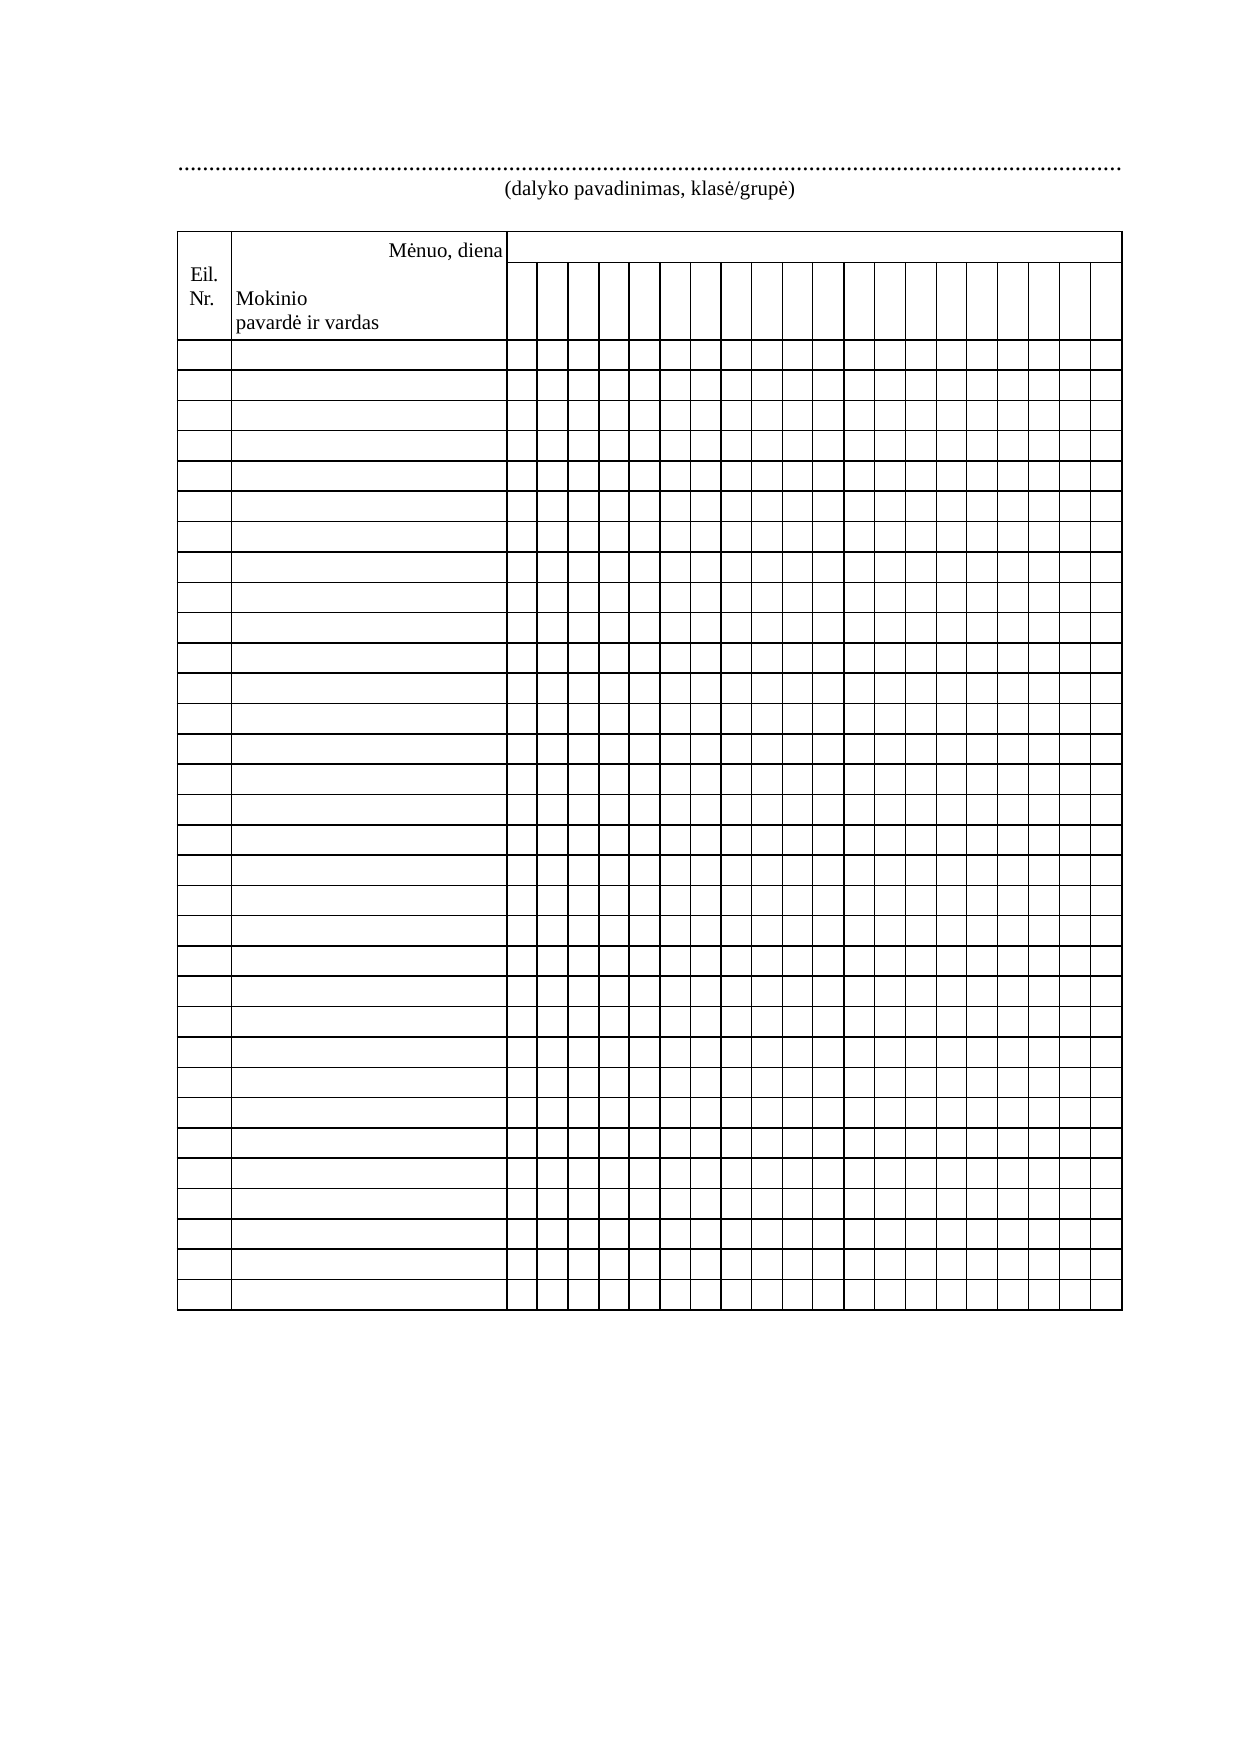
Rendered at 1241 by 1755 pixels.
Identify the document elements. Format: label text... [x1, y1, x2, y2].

table_cell [932, 795, 936, 824]
table_cell [1086, 492, 1090, 521]
table_cell [808, 1129, 812, 1157]
table_cell [906, 462, 910, 490]
table_cell [932, 1098, 936, 1127]
table_cell [686, 1129, 690, 1157]
table_cell [227, 886, 231, 915]
table_cell [1029, 462, 1033, 490]
table_cell [232, 1007, 236, 1036]
table_cell [232, 1220, 236, 1248]
table_cell [1055, 1007, 1059, 1036]
table_cell [686, 947, 690, 975]
table_cell [752, 704, 756, 733]
table_cell [993, 1098, 997, 1127]
table_cell [962, 1068, 966, 1097]
table_cell [778, 886, 782, 915]
table_cell [1024, 856, 1028, 884]
table_cell [906, 826, 910, 854]
table_cell [1086, 341, 1090, 369]
table_cell [691, 1098, 695, 1127]
table_cell [906, 401, 910, 430]
table_cell [937, 1068, 941, 1097]
table_cell [993, 1007, 997, 1036]
table_cell [998, 765, 1002, 793]
table_cell [998, 263, 1028, 339]
table_cell [594, 371, 598, 399]
table_cell [906, 583, 910, 612]
table_cell [813, 1189, 817, 1218]
table_cell [752, 1159, 756, 1188]
table_cell [993, 1189, 997, 1218]
table_cell [752, 1189, 756, 1218]
table_cell [227, 674, 231, 703]
table_cell [998, 341, 1002, 369]
table_cell [227, 1280, 231, 1309]
table_cell [594, 947, 598, 975]
table_cell [783, 1159, 787, 1188]
table_cell [901, 613, 905, 642]
table_cell [962, 431, 966, 460]
table_cell [901, 1280, 905, 1309]
table_cell [932, 371, 936, 399]
table_cell [993, 765, 997, 793]
table_cell [783, 341, 787, 369]
table_cell [1086, 1280, 1090, 1309]
table_cell [839, 492, 843, 521]
table_cell [1086, 1250, 1090, 1278]
table_cell [839, 522, 843, 551]
table_cell [1024, 765, 1028, 793]
table_cell [993, 583, 997, 612]
table_cell [1055, 431, 1059, 460]
table_cell [998, 674, 1002, 703]
table_cell [691, 371, 695, 399]
table_cell [691, 1189, 695, 1218]
table_cell [1055, 1250, 1059, 1278]
table_cell [870, 765, 874, 793]
table_cell [594, 341, 598, 369]
table_cell [1055, 735, 1059, 763]
table_cell [778, 1038, 782, 1066]
table_cell [594, 1038, 598, 1066]
table_cell [962, 704, 966, 733]
table_cell [875, 765, 879, 793]
table_cell [1086, 644, 1090, 672]
table_cell [624, 1189, 628, 1218]
table_cell [1024, 1159, 1028, 1188]
table_cell [783, 644, 787, 672]
table_cell [722, 263, 751, 339]
table_cell [686, 1189, 690, 1218]
table_cell [1024, 1038, 1028, 1066]
table_cell [232, 765, 236, 793]
table_cell [813, 263, 843, 339]
table_cell [1055, 795, 1059, 824]
table_cell [1029, 1038, 1033, 1066]
table_cell [227, 462, 231, 490]
table_cell [747, 704, 751, 733]
table_cell [967, 947, 971, 975]
table_cell [870, 644, 874, 672]
table_cell [998, 1129, 1002, 1157]
table_cell [993, 1129, 997, 1157]
table_cell [937, 856, 941, 884]
table_cell [1086, 583, 1090, 612]
table_cell [686, 341, 690, 369]
table_cell [783, 947, 787, 975]
table_cell [594, 462, 598, 490]
table_cell [752, 263, 782, 339]
table_cell [1086, 371, 1090, 399]
table_cell [962, 795, 966, 824]
table_cell [813, 401, 817, 430]
table_cell [937, 401, 941, 430]
table_cell [594, 522, 598, 551]
table_cell [937, 674, 941, 703]
table_cell [906, 1068, 910, 1097]
table_cell [1024, 916, 1028, 945]
table_cell [962, 1250, 966, 1278]
table_cell [1029, 431, 1033, 460]
table_cell [901, 916, 905, 945]
table_cell [232, 886, 236, 915]
table_cell [1055, 1129, 1059, 1157]
table_cell [839, 826, 843, 854]
table_cell [937, 1098, 941, 1127]
table_cell [624, 704, 628, 733]
table_cell [752, 371, 756, 399]
table_cell [875, 1038, 879, 1066]
table_cell [839, 1098, 843, 1127]
table_cell [932, 704, 936, 733]
table_cell [778, 1189, 782, 1218]
table_cell [783, 856, 787, 884]
table_cell [937, 583, 941, 612]
table_cell [227, 916, 231, 945]
table_cell [691, 492, 695, 521]
table_cell [624, 1038, 628, 1066]
table_cell [227, 826, 231, 854]
table_cell [808, 1280, 812, 1309]
table_cell [752, 522, 756, 551]
table_cell [962, 1189, 966, 1218]
table_cell [778, 492, 782, 521]
table_cell [783, 1280, 787, 1309]
table_cell [778, 401, 782, 430]
table_cell [752, 674, 756, 703]
table_cell [993, 1280, 997, 1309]
table_cell [993, 553, 997, 581]
table_cell [783, 431, 787, 460]
table_cell [227, 1098, 231, 1127]
table_cell [901, 341, 905, 369]
table_cell [967, 886, 971, 915]
table_cell [870, 856, 874, 884]
table_cell [783, 401, 787, 430]
table_cell [778, 704, 782, 733]
table_cell [594, 1159, 598, 1188]
table_cell [839, 886, 843, 915]
table_cell [808, 735, 812, 763]
table_cell [870, 401, 874, 430]
table_cell [962, 856, 966, 884]
table_cell [839, 1250, 843, 1278]
table_cell [906, 1280, 910, 1309]
table_cell [752, 1068, 756, 1097]
table_cell [778, 644, 782, 672]
table_cell [839, 371, 843, 399]
table_cell [808, 522, 812, 551]
table_cell [901, 765, 905, 793]
table_cell [1029, 492, 1033, 521]
table_cell [686, 795, 690, 824]
table_cell [808, 947, 812, 975]
table_cell [1024, 644, 1028, 672]
table_cell [691, 977, 695, 1006]
table_cell [1024, 492, 1028, 521]
table_cell [783, 1038, 787, 1066]
table_cell [691, 553, 695, 581]
table_cell [993, 431, 997, 460]
table_cell [1055, 1280, 1059, 1309]
table_cell [839, 1129, 843, 1157]
table_cell [813, 886, 817, 915]
table_cell [227, 1220, 231, 1248]
table_cell [1055, 916, 1059, 945]
table_cell [624, 371, 628, 399]
table_cell [594, 553, 598, 581]
table_cell [993, 916, 997, 945]
table_cell [624, 886, 628, 915]
table_cell [967, 1159, 971, 1188]
table_cell [232, 583, 236, 612]
table_cell [747, 644, 751, 672]
table_cell [1055, 856, 1059, 884]
table_cell [808, 1220, 812, 1248]
table_cell [967, 644, 971, 672]
table_cell [906, 856, 910, 884]
table_cell [967, 462, 971, 490]
table_cell [839, 704, 843, 733]
table_cell [839, 431, 843, 460]
table_cell [1086, 1159, 1090, 1188]
table_cell [594, 1250, 598, 1278]
table_cell [1055, 1159, 1059, 1188]
table_cell [967, 1189, 971, 1218]
table_cell [993, 886, 997, 915]
table_cell [906, 341, 910, 369]
table_cell [686, 1159, 690, 1188]
table_cell [962, 522, 966, 551]
table_cell [227, 522, 231, 551]
table_cell [875, 583, 879, 612]
table_cell [870, 371, 874, 399]
table_cell [778, 1250, 782, 1278]
table_cell [845, 263, 874, 339]
table_cell [875, 263, 905, 339]
table_cell [998, 947, 1002, 975]
table_cell [1024, 1189, 1028, 1218]
table_cell [686, 704, 690, 733]
table_cell [967, 263, 997, 339]
table_cell [1029, 263, 1059, 339]
table_cell [932, 1007, 936, 1036]
table_cell [686, 1038, 690, 1066]
table_cell [691, 765, 695, 793]
table_cell [813, 431, 817, 460]
table_cell [1086, 886, 1090, 915]
table_cell [783, 977, 787, 1006]
table_cell [778, 462, 782, 490]
table_cell [1029, 1220, 1033, 1248]
table_cell [227, 553, 231, 581]
table_cell [808, 401, 812, 430]
table_cell [1055, 492, 1059, 521]
table_cell [783, 704, 787, 733]
table_cell [901, 886, 905, 915]
table_cell [778, 341, 782, 369]
table_cell [937, 341, 941, 369]
table_cell [783, 735, 787, 763]
table_cell [778, 1159, 782, 1188]
table_cell [937, 765, 941, 793]
table_cell [686, 371, 690, 399]
table_cell [808, 977, 812, 1006]
table_cell [232, 1189, 236, 1218]
table_cell [967, 856, 971, 884]
table_cell [227, 856, 231, 884]
table_cell [624, 735, 628, 763]
table_cell [906, 977, 910, 1006]
table_cell [1024, 613, 1028, 642]
table_cell [962, 462, 966, 490]
table_cell [906, 735, 910, 763]
table_cell [594, 1129, 598, 1157]
table_cell [813, 341, 817, 369]
table_cell [1086, 735, 1090, 763]
table_cell [1086, 401, 1090, 430]
table_cell [624, 674, 628, 703]
table_cell [232, 371, 236, 399]
table_cell [932, 826, 936, 854]
table_cell [875, 553, 879, 581]
table_cell [783, 553, 787, 581]
table_cell [839, 341, 843, 369]
table_cell [993, 492, 997, 521]
table_cell [752, 1280, 756, 1309]
table_cell [1029, 1280, 1033, 1309]
table_cell [839, 1280, 843, 1309]
text ... [177, 147, 1122, 176]
table_cell [1029, 795, 1033, 824]
table_cell [967, 674, 971, 703]
table_cell [1055, 765, 1059, 793]
table_cell [993, 401, 997, 430]
table_cell [594, 583, 598, 612]
table_cell [808, 371, 812, 399]
table_cell [901, 1250, 905, 1278]
table_cell [624, 1068, 628, 1097]
table_cell [906, 1129, 910, 1157]
table_cell [1086, 856, 1090, 884]
table_cell [870, 886, 874, 915]
table_cell [932, 1129, 936, 1157]
table_cell [808, 1250, 812, 1278]
table_cell [993, 674, 997, 703]
table_cell [686, 886, 690, 915]
table_cell [962, 1220, 966, 1248]
table_cell [962, 341, 966, 369]
table_cell [1029, 401, 1033, 430]
table_cell [747, 1159, 751, 1188]
table_cell [778, 553, 782, 581]
table_cell [998, 1250, 1002, 1278]
table_cell [875, 462, 879, 490]
table_cell [686, 522, 690, 551]
table_cell [1086, 826, 1090, 854]
table_cell [752, 1098, 756, 1127]
table_cell [1029, 765, 1033, 793]
table_cell [962, 492, 966, 521]
table_cell [691, 1007, 695, 1036]
table_cell [1029, 1098, 1033, 1127]
table_cell [1086, 431, 1090, 460]
table_cell [778, 826, 782, 854]
table_cell [227, 401, 231, 430]
table_cell [901, 947, 905, 975]
table_cell [747, 856, 751, 884]
table_cell [686, 674, 690, 703]
table_cell [624, 553, 628, 581]
table_cell [808, 462, 812, 490]
table_cell [783, 583, 787, 612]
table_cell [624, 401, 628, 430]
table_cell [875, 1129, 879, 1157]
table_cell [752, 826, 756, 854]
table_cell [932, 856, 936, 884]
table_cell [686, 431, 690, 460]
table_cell [998, 735, 1002, 763]
table_cell [232, 826, 236, 854]
table_cell [813, 1007, 817, 1036]
table_cell [967, 1007, 971, 1036]
table_cell [232, 1159, 236, 1188]
table_cell [1055, 553, 1059, 581]
table_cell [594, 886, 598, 915]
table_cell [870, 553, 874, 581]
table_cell [778, 613, 782, 642]
table_cell [624, 1159, 628, 1188]
table_cell [998, 431, 1002, 460]
table_cell [232, 856, 236, 884]
table_cell [783, 1007, 787, 1036]
table_cell [875, 735, 879, 763]
table_cell [752, 492, 756, 521]
table_cell [967, 826, 971, 854]
table_cell [747, 916, 751, 945]
table_cell [1029, 553, 1033, 581]
table_cell [870, 1159, 874, 1188]
table_cell [227, 1007, 231, 1036]
table_cell [747, 553, 751, 581]
table_cell [630, 263, 659, 339]
table_cell [686, 765, 690, 793]
table_cell [1086, 947, 1090, 975]
table_cell [1029, 674, 1033, 703]
table_cell [808, 826, 812, 854]
table_cell [962, 583, 966, 612]
table_cell [227, 704, 231, 733]
table_cell [870, 492, 874, 521]
table_cell [1029, 1129, 1033, 1157]
table_cell [998, 886, 1002, 915]
table_cell [937, 947, 941, 975]
table_cell [808, 492, 812, 521]
table_cell [1086, 916, 1090, 945]
table_cell [686, 856, 690, 884]
table_cell [1024, 947, 1028, 975]
table_header Eil. Nr. [178, 232, 231, 339]
table_cell [686, 1007, 690, 1036]
table_cell [783, 522, 787, 551]
table_cell [227, 1159, 231, 1188]
table_cell [594, 826, 598, 854]
table_cell [594, 735, 598, 763]
table_cell [783, 674, 787, 703]
table_cell [691, 644, 695, 672]
table_cell [752, 977, 756, 1006]
table_cell [783, 795, 787, 824]
table_cell [747, 613, 751, 642]
table_cell [998, 1189, 1002, 1218]
table_cell [232, 977, 236, 1006]
table_cell [906, 613, 910, 642]
table_cell [1024, 886, 1028, 915]
table_cell [778, 1220, 782, 1248]
table_cell [1055, 341, 1059, 369]
table_cell [870, 1129, 874, 1157]
table_cell [870, 431, 874, 460]
table_cell [839, 1159, 843, 1188]
table_cell [937, 826, 941, 854]
table_cell [752, 613, 756, 642]
table_cell [624, 1220, 628, 1248]
table_cell [686, 1098, 690, 1127]
table_cell [1029, 613, 1033, 642]
table_cell [839, 644, 843, 672]
table_cell [901, 583, 905, 612]
table_cell [691, 263, 720, 339]
table_cell [752, 1220, 756, 1248]
table_cell [691, 1280, 695, 1309]
table_cell [232, 795, 236, 824]
table_cell [232, 735, 236, 763]
table_cell [1086, 462, 1090, 490]
table_cell [1055, 1038, 1059, 1066]
table_cell [752, 886, 756, 915]
table_cell [967, 1129, 971, 1157]
table_cell [1055, 947, 1059, 975]
table_cell [691, 886, 695, 915]
table_cell [232, 341, 236, 369]
table_cell [1029, 1250, 1033, 1278]
table_cell [932, 462, 936, 490]
table_cell [232, 522, 236, 551]
table_cell [778, 947, 782, 975]
table_cell [875, 977, 879, 1006]
table_cell [783, 826, 787, 854]
table_cell [1086, 977, 1090, 1006]
table_cell [839, 401, 843, 430]
table_cell [839, 1038, 843, 1066]
table_cell [691, 1159, 695, 1188]
table_cell [808, 765, 812, 793]
table_cell [993, 371, 997, 399]
table_cell [808, 613, 812, 642]
table_cell [752, 1129, 756, 1157]
table_cell [901, 1189, 905, 1218]
table_cell [1086, 553, 1090, 581]
table_cell [232, 1038, 236, 1066]
table_cell [875, 886, 879, 915]
table_cell [967, 492, 971, 521]
table_cell [1029, 916, 1033, 945]
table_cell [1091, 263, 1121, 339]
table_cell [232, 1280, 236, 1309]
table_cell [1055, 826, 1059, 854]
table_cell [808, 886, 812, 915]
table_cell [747, 492, 751, 521]
table_cell [967, 977, 971, 1006]
table_cell [906, 1038, 910, 1066]
table_cell [1029, 1068, 1033, 1097]
table_cell [1029, 1189, 1033, 1218]
table_cell [594, 1220, 598, 1248]
table_cell [813, 1129, 817, 1157]
table_cell [808, 856, 812, 884]
table_cell [747, 1280, 751, 1309]
table_cell [752, 916, 756, 945]
table_cell [783, 1098, 787, 1127]
table_header [508, 232, 537, 262]
table_cell [1024, 1280, 1028, 1309]
table_cell [691, 947, 695, 975]
table_cell [232, 462, 236, 490]
table_cell [937, 263, 966, 339]
table_cell [906, 1220, 910, 1248]
table_cell [1024, 1098, 1028, 1127]
table_cell [747, 1007, 751, 1036]
table_cell [962, 1007, 966, 1036]
table_cell [906, 553, 910, 581]
table_cell [594, 1098, 598, 1127]
table_cell [870, 1007, 874, 1036]
table_cell [813, 1159, 817, 1188]
table_cell [875, 674, 879, 703]
table_cell [1086, 1189, 1090, 1218]
table_cell [1024, 704, 1028, 733]
table_cell [1055, 522, 1059, 551]
table_cell [998, 371, 1002, 399]
table_cell [901, 735, 905, 763]
table_cell [962, 826, 966, 854]
table_cell [962, 1129, 966, 1157]
table_cell [232, 1068, 236, 1097]
table_cell [1024, 522, 1028, 551]
table_cell [691, 401, 695, 430]
table_cell [227, 492, 231, 521]
table_cell [778, 1007, 782, 1036]
table_cell [594, 644, 598, 672]
table_cell [1029, 522, 1033, 551]
table_cell [783, 1068, 787, 1097]
table_cell [691, 1068, 695, 1097]
table_cell [906, 704, 910, 733]
table_cell [870, 735, 874, 763]
table_cell [783, 613, 787, 642]
table_cell [1029, 704, 1033, 733]
table_cell [875, 613, 879, 642]
table_cell [967, 431, 971, 460]
table_cell [998, 977, 1002, 1006]
table_cell [870, 674, 874, 703]
table_cell [870, 1098, 874, 1127]
table_cell [870, 462, 874, 490]
table_cell [1029, 826, 1033, 854]
table_header Mėnuo, diena Mokinio pavardė ir vardas [232, 232, 506, 339]
table_cell [967, 341, 971, 369]
table_cell [594, 674, 598, 703]
table_cell [967, 583, 971, 612]
table_cell [901, 1129, 905, 1157]
table_cell [993, 1038, 997, 1066]
table_cell [752, 1250, 756, 1278]
table_cell [1024, 583, 1028, 612]
table_cell [747, 522, 751, 551]
table_cell [839, 613, 843, 642]
table_cell [875, 371, 879, 399]
table_cell [808, 1189, 812, 1218]
table_cell [901, 553, 905, 581]
table_cell [967, 916, 971, 945]
table_cell [1024, 1220, 1028, 1248]
table_cell [778, 522, 782, 551]
table_cell [937, 886, 941, 915]
table_cell [778, 431, 782, 460]
table_cell [998, 583, 1002, 612]
table_cell [813, 947, 817, 975]
table_cell [691, 826, 695, 854]
table_cell [1086, 1129, 1090, 1157]
table_cell [901, 431, 905, 460]
table_cell [962, 886, 966, 915]
table_cell [967, 1098, 971, 1127]
table_cell [839, 947, 843, 975]
table_cell [998, 644, 1002, 672]
table_cell [747, 977, 751, 1006]
table_cell [227, 431, 231, 460]
table_cell [870, 613, 874, 642]
table_cell [937, 462, 941, 490]
table_cell [993, 462, 997, 490]
table_cell [232, 704, 236, 733]
table_cell [691, 1250, 695, 1278]
table_cell [227, 341, 231, 369]
table_cell [962, 765, 966, 793]
table_cell [808, 553, 812, 581]
table_cell [839, 1068, 843, 1097]
table_cell [752, 341, 756, 369]
table_cell [747, 947, 751, 975]
table_cell [624, 1129, 628, 1157]
table_cell [993, 795, 997, 824]
table_cell [870, 583, 874, 612]
table_cell [624, 522, 628, 551]
table_cell [993, 613, 997, 642]
table_cell [1024, 735, 1028, 763]
table_cell [569, 263, 598, 339]
table_cell [870, 704, 874, 733]
table_cell [1055, 704, 1059, 733]
table_cell [1086, 795, 1090, 824]
table_cell [998, 1007, 1002, 1036]
table_cell [813, 765, 817, 793]
table_cell [875, 1068, 879, 1097]
table_cell [962, 1038, 966, 1066]
table_cell [998, 613, 1002, 642]
table_cell [747, 765, 751, 793]
table_cell [752, 1007, 756, 1036]
table_cell [962, 613, 966, 642]
table_cell [747, 401, 751, 430]
table_cell [1086, 522, 1090, 551]
table_cell [937, 1220, 941, 1248]
table_cell [906, 1250, 910, 1278]
table_cell [686, 826, 690, 854]
table_cell [594, 1068, 598, 1097]
table_cell [1029, 1007, 1033, 1036]
table_cell [747, 1098, 751, 1127]
table_cell [870, 1250, 874, 1278]
table_cell [624, 1007, 628, 1036]
table_cell [937, 431, 941, 460]
table_cell [875, 644, 879, 672]
table_cell [932, 401, 936, 430]
table_cell [813, 674, 817, 703]
table_cell [778, 765, 782, 793]
table_cell [813, 613, 817, 642]
table_cell [993, 644, 997, 672]
table_cell [600, 263, 628, 339]
table_cell [624, 916, 628, 945]
table_cell [778, 371, 782, 399]
table_cell [906, 644, 910, 672]
table_cell [624, 431, 628, 460]
table_cell [875, 795, 879, 824]
table_cell [808, 795, 812, 824]
table_cell [691, 856, 695, 884]
table_cell [870, 916, 874, 945]
table_cell [1055, 613, 1059, 642]
table_cell [962, 916, 966, 945]
table_cell [752, 795, 756, 824]
table_cell [875, 916, 879, 945]
table_cell [906, 886, 910, 915]
table_cell [870, 826, 874, 854]
table_cell [752, 431, 756, 460]
table_cell [594, 1189, 598, 1218]
table_cell [783, 1189, 787, 1218]
table_cell [993, 735, 997, 763]
table_cell [813, 826, 817, 854]
table_cell [993, 1250, 997, 1278]
table_cell [901, 1159, 905, 1188]
table_cell [870, 1038, 874, 1066]
table_cell [1024, 401, 1028, 430]
table_cell [778, 674, 782, 703]
table_cell [998, 916, 1002, 945]
table_cell [747, 1038, 751, 1066]
table_cell [875, 401, 879, 430]
table_cell [1086, 674, 1090, 703]
table_cell [686, 644, 690, 672]
table_cell [778, 1129, 782, 1157]
table_cell [1029, 644, 1033, 672]
table_cell [937, 371, 941, 399]
table_cell [932, 735, 936, 763]
table_cell [901, 644, 905, 672]
table_cell [227, 735, 231, 763]
table_cell [232, 1250, 236, 1278]
table_cell [967, 1038, 971, 1066]
table_cell [839, 795, 843, 824]
table_cell [875, 1220, 879, 1248]
table_cell [937, 1038, 941, 1066]
table_cell [624, 1280, 628, 1309]
table_cell [232, 674, 236, 703]
table_cell [839, 583, 843, 612]
table_cell [901, 522, 905, 551]
table_cell [778, 916, 782, 945]
table_cell [624, 947, 628, 975]
table_cell [232, 1098, 236, 1127]
table_cell [998, 462, 1002, 490]
table_cell [1029, 886, 1033, 915]
table_cell [937, 735, 941, 763]
table_cell [783, 371, 787, 399]
table_cell [686, 1220, 690, 1248]
table_cell [747, 826, 751, 854]
table_cell [839, 1220, 843, 1248]
table_cell [594, 916, 598, 945]
table_cell [686, 1250, 690, 1278]
table_cell [901, 977, 905, 1006]
table_cell [227, 1038, 231, 1066]
table_cell [839, 1189, 843, 1218]
table_cell [227, 613, 231, 642]
table_cell [778, 583, 782, 612]
table_cell [691, 735, 695, 763]
table_cell [227, 583, 231, 612]
table_cell [932, 886, 936, 915]
table_cell [932, 947, 936, 975]
table_cell [686, 1068, 690, 1097]
table_cell [962, 735, 966, 763]
table_cell [747, 431, 751, 460]
table_cell [901, 826, 905, 854]
table_cell [932, 583, 936, 612]
table_cell [691, 462, 695, 490]
table_cell [1024, 1068, 1028, 1097]
table_cell [813, 735, 817, 763]
table_cell [813, 856, 817, 884]
table_cell [752, 462, 756, 490]
table_cell [813, 462, 817, 490]
table_cell [232, 492, 236, 521]
table_cell [1029, 583, 1033, 612]
table_cell [967, 795, 971, 824]
table_cell [691, 341, 695, 369]
table_cell [1055, 1220, 1059, 1248]
table_cell [962, 644, 966, 672]
table_cell [624, 856, 628, 884]
table_cell [901, 462, 905, 490]
table_cell [1024, 1129, 1028, 1157]
table_cell [906, 916, 910, 945]
table_cell [870, 947, 874, 975]
table_cell [998, 795, 1002, 824]
table_cell [1086, 765, 1090, 793]
table_cell [778, 1068, 782, 1097]
table_cell [1055, 401, 1059, 430]
table_header [1091, 232, 1121, 262]
table_cell [967, 1250, 971, 1278]
table_cell [691, 674, 695, 703]
table_cell [875, 1098, 879, 1127]
table_cell [967, 1068, 971, 1097]
table_cell [594, 977, 598, 1006]
table_cell [624, 1250, 628, 1278]
table_cell [1024, 431, 1028, 460]
table_cell [932, 522, 936, 551]
table_cell [594, 704, 598, 733]
table_cell [998, 1220, 1002, 1248]
table_cell [1086, 1038, 1090, 1066]
table_cell [1060, 263, 1090, 339]
table_cell [1055, 644, 1059, 672]
table_cell [1029, 977, 1033, 1006]
table_cell [1024, 341, 1028, 369]
table_cell [967, 765, 971, 793]
table_cell [875, 704, 879, 733]
table_cell [839, 674, 843, 703]
table_cell [932, 674, 936, 703]
table_cell [232, 401, 236, 430]
table_cell [1029, 341, 1033, 369]
table_cell [875, 1007, 879, 1036]
table_cell [752, 553, 756, 581]
table_cell [875, 947, 879, 975]
table_cell [901, 1220, 905, 1248]
table_cell [839, 735, 843, 763]
table_cell [932, 341, 936, 369]
table_cell [686, 553, 690, 581]
table_cell [932, 431, 936, 460]
table_cell [998, 401, 1002, 430]
table_cell [691, 916, 695, 945]
table_cell [813, 795, 817, 824]
table_cell [998, 856, 1002, 884]
table_cell [906, 492, 910, 521]
table_cell [808, 916, 812, 945]
table_cell [778, 1098, 782, 1127]
table_cell [808, 1098, 812, 1127]
table_cell [993, 1220, 997, 1248]
table_cell [932, 1280, 936, 1309]
table_cell [901, 795, 905, 824]
table_cell [993, 947, 997, 975]
table_cell [998, 1068, 1002, 1097]
table_cell [875, 826, 879, 854]
table_cell [232, 553, 236, 581]
table_cell [937, 1159, 941, 1188]
table_cell [1029, 947, 1033, 975]
table_cell [747, 1250, 751, 1278]
table_cell [906, 522, 910, 551]
table_cell [870, 977, 874, 1006]
table_cell [962, 401, 966, 430]
table_cell [232, 947, 236, 975]
table_cell [937, 1007, 941, 1036]
table_cell [870, 1189, 874, 1218]
table_cell [1086, 1007, 1090, 1036]
table_cell [691, 583, 695, 612]
table_cell [906, 765, 910, 793]
table_cell [962, 1159, 966, 1188]
table_cell [227, 1129, 231, 1157]
table_cell [937, 1280, 941, 1309]
table_cell [808, 704, 812, 733]
table_cell [232, 613, 236, 642]
table_cell [747, 583, 751, 612]
table_cell [901, 674, 905, 703]
table_cell [1055, 674, 1059, 703]
table_cell [747, 1220, 751, 1248]
table_cell [813, 1068, 817, 1097]
table_cell [906, 674, 910, 703]
table_cell [813, 644, 817, 672]
table_cell [839, 856, 843, 884]
table_cell [932, 1068, 936, 1097]
table_cell [813, 1038, 817, 1066]
table_cell [691, 1038, 695, 1066]
table_cell [813, 1220, 817, 1248]
table_cell [232, 916, 236, 945]
table_cell [937, 916, 941, 945]
table_cell [875, 522, 879, 551]
table_cell [906, 1007, 910, 1036]
table_cell [783, 1250, 787, 1278]
table_cell [901, 1068, 905, 1097]
table_cell [937, 977, 941, 1006]
table_cell [813, 1250, 817, 1278]
table_cell [937, 1189, 941, 1218]
table_cell [839, 977, 843, 1006]
table_cell [594, 613, 598, 642]
table_cell [1024, 371, 1028, 399]
table_cell [993, 856, 997, 884]
table_cell [783, 1220, 787, 1248]
table_cell [227, 1250, 231, 1278]
table_cell [962, 1280, 966, 1309]
table_cell [875, 431, 879, 460]
table_cell [752, 856, 756, 884]
table_cell [993, 341, 997, 369]
table_cell [747, 371, 751, 399]
table_cell [1024, 1250, 1028, 1278]
table_cell [1086, 1220, 1090, 1248]
table_cell [906, 371, 910, 399]
table_cell [747, 1129, 751, 1157]
table_cell [686, 613, 690, 642]
table_cell [839, 765, 843, 793]
table_cell [232, 644, 236, 672]
table_cell [624, 795, 628, 824]
table_cell [901, 1007, 905, 1036]
table_cell [691, 1220, 695, 1248]
table_cell [752, 765, 756, 793]
table_cell [932, 644, 936, 672]
table_cell [998, 492, 1002, 521]
table_cell [1024, 977, 1028, 1006]
table_cell [875, 1250, 879, 1278]
table_cell [624, 977, 628, 1006]
table_cell [783, 492, 787, 521]
table_cell [778, 856, 782, 884]
table_cell [227, 371, 231, 399]
table_cell [967, 704, 971, 733]
table_cell [808, 341, 812, 369]
table_cell [783, 916, 787, 945]
table_cell [962, 947, 966, 975]
table_cell [813, 583, 817, 612]
table_cell [839, 916, 843, 945]
table_cell [870, 1280, 874, 1309]
table_cell [1086, 704, 1090, 733]
table_cell [1055, 1068, 1059, 1097]
table_cell [932, 1159, 936, 1188]
table_cell [901, 371, 905, 399]
table_cell [875, 341, 879, 369]
table_cell [937, 492, 941, 521]
table_cell [906, 1098, 910, 1127]
table_cell [778, 977, 782, 1006]
table_cell [783, 263, 812, 339]
table_cell [875, 856, 879, 884]
table_cell [661, 263, 690, 339]
table_cell [691, 704, 695, 733]
table_cell [932, 613, 936, 642]
table_cell [686, 401, 690, 430]
table_cell [932, 492, 936, 521]
table_cell [624, 462, 628, 490]
table_cell [752, 1038, 756, 1066]
table_cell [937, 795, 941, 824]
table_cell [993, 522, 997, 551]
table_cell [1086, 1098, 1090, 1127]
table_cell [962, 1098, 966, 1127]
table_cell [232, 431, 236, 460]
table_cell [227, 977, 231, 1006]
table_cell [932, 765, 936, 793]
table_cell [747, 341, 751, 369]
table_cell [962, 553, 966, 581]
table_cell [747, 886, 751, 915]
table_cell [839, 462, 843, 490]
table_cell [813, 492, 817, 521]
table_cell [1086, 613, 1090, 642]
table_cell [993, 1159, 997, 1188]
table_cell [752, 401, 756, 430]
table_cell [813, 1098, 817, 1127]
table_cell [1055, 977, 1059, 1006]
table_cell [813, 371, 817, 399]
table_cell [594, 431, 598, 460]
table_cell [686, 1280, 690, 1309]
table_cell [752, 583, 756, 612]
table_cell [747, 462, 751, 490]
table_cell [998, 1098, 1002, 1127]
table_cell [227, 1189, 231, 1218]
table_cell [808, 583, 812, 612]
table_cell [998, 553, 1002, 581]
table_cell [1024, 462, 1028, 490]
table_cell [937, 522, 941, 551]
table_cell [686, 977, 690, 1006]
table_cell [870, 522, 874, 551]
table_cell [962, 371, 966, 399]
table_cell [998, 826, 1002, 854]
table_cell [508, 263, 536, 339]
table_cell [901, 492, 905, 521]
table_cell [813, 522, 817, 551]
table_cell [875, 1159, 879, 1188]
table_cell [813, 1280, 817, 1309]
table_cell [747, 795, 751, 824]
table_cell [813, 977, 817, 1006]
table_cell [813, 704, 817, 733]
table_cell [594, 1280, 598, 1309]
table_cell [870, 1068, 874, 1097]
table_cell [691, 1129, 695, 1157]
table_cell [870, 341, 874, 369]
table_cell [1024, 795, 1028, 824]
table_cell [1055, 886, 1059, 915]
table_cell [993, 826, 997, 854]
table_cell [993, 977, 997, 1006]
table_cell [783, 1129, 787, 1157]
table_cell [783, 886, 787, 915]
table_cell [967, 735, 971, 763]
table_cell [906, 431, 910, 460]
table_cell [937, 613, 941, 642]
table_cell [747, 735, 751, 763]
table_cell [778, 735, 782, 763]
table_cell [752, 735, 756, 763]
table_cell [232, 1129, 236, 1157]
table_cell [1024, 826, 1028, 854]
table_cell [808, 644, 812, 672]
table_cell [813, 553, 817, 581]
table_cell [783, 462, 787, 490]
table_cell [624, 613, 628, 642]
table_cell [686, 462, 690, 490]
table_cell [594, 765, 598, 793]
table_cell [624, 1098, 628, 1127]
table_cell [624, 826, 628, 854]
table_cell [813, 916, 817, 945]
table_cell [839, 553, 843, 581]
table_cell [1029, 856, 1033, 884]
table_cell [967, 553, 971, 581]
table_cell [875, 1280, 879, 1309]
table_cell [1055, 462, 1059, 490]
table_cell [778, 795, 782, 824]
table_cell [962, 674, 966, 703]
table_cell [686, 583, 690, 612]
table_cell [624, 644, 628, 672]
table_cell [998, 1280, 1002, 1309]
table_cell [967, 613, 971, 642]
table_cell [227, 765, 231, 793]
table_cell [967, 1220, 971, 1248]
table_cell [594, 492, 598, 521]
table_cell [778, 1280, 782, 1309]
table_cell [691, 522, 695, 551]
table_cell [932, 1250, 936, 1278]
table_cell [1024, 674, 1028, 703]
table_cell [783, 765, 787, 793]
table_cell [808, 1038, 812, 1066]
table_cell [932, 916, 936, 945]
table_cell [691, 795, 695, 824]
table_cell [937, 704, 941, 733]
table_cell [998, 1159, 1002, 1188]
table_cell [906, 1159, 910, 1188]
table_cell [594, 401, 598, 430]
table_cell [624, 341, 628, 369]
table_cell [870, 1220, 874, 1248]
table_cell [967, 401, 971, 430]
table_cell [967, 522, 971, 551]
table_cell [686, 916, 690, 945]
table_cell [932, 1189, 936, 1218]
table_cell [937, 1250, 941, 1278]
table_cell [594, 795, 598, 824]
table_cell [906, 947, 910, 975]
table_cell [538, 263, 567, 339]
table_cell [993, 1068, 997, 1097]
table_cell [1024, 1007, 1028, 1036]
table_cell [1086, 1068, 1090, 1097]
table_cell [227, 644, 231, 672]
table_cell [906, 1189, 910, 1218]
table_cell [1029, 1159, 1033, 1188]
table_cell [808, 1007, 812, 1036]
table_cell [998, 522, 1002, 551]
table_cell [686, 492, 690, 521]
table_cell [1055, 1098, 1059, 1127]
table_cell [747, 674, 751, 703]
table_cell [1029, 371, 1033, 399]
table_cell [594, 1007, 598, 1036]
table_cell [227, 947, 231, 975]
table_cell [901, 401, 905, 430]
table_cell [752, 947, 756, 975]
table_cell [998, 1038, 1002, 1066]
table_cell [1024, 553, 1028, 581]
table_cell [998, 704, 1002, 733]
table_cell [932, 977, 936, 1006]
table_cell [839, 1007, 843, 1036]
table_cell [808, 1159, 812, 1188]
table_cell [1029, 735, 1033, 763]
table_cell [906, 795, 910, 824]
table_cell [875, 492, 879, 521]
table_cell [686, 735, 690, 763]
table_cell [870, 795, 874, 824]
table_cell [962, 977, 966, 1006]
text (dalyko pavadinimas, klasė/grupė) [177, 176, 1122, 200]
table_cell [691, 431, 695, 460]
table_cell [901, 856, 905, 884]
table_cell [808, 1068, 812, 1097]
table_cell [932, 553, 936, 581]
table_cell [937, 644, 941, 672]
table_cell [691, 613, 695, 642]
table_cell [932, 1220, 936, 1248]
table_cell [967, 371, 971, 399]
table_cell [624, 583, 628, 612]
table_cell [227, 1068, 231, 1097]
table_cell [932, 1038, 936, 1066]
table_cell [967, 1280, 971, 1309]
table_cell [808, 674, 812, 703]
table_cell [901, 1098, 905, 1127]
table_cell [752, 644, 756, 672]
table_cell [875, 1189, 879, 1218]
table_cell [227, 795, 231, 824]
table_cell [808, 431, 812, 460]
table_cell [1055, 371, 1059, 399]
table_cell [993, 704, 997, 733]
table_cell [747, 1189, 751, 1218]
table_cell [901, 1038, 905, 1066]
table_cell [906, 263, 936, 339]
table_cell [624, 492, 628, 521]
table_cell [901, 704, 905, 733]
table_cell [594, 856, 598, 884]
table_cell [937, 1129, 941, 1157]
table_cell [747, 1068, 751, 1097]
table_cell [624, 765, 628, 793]
table_cell [1055, 583, 1059, 612]
table_cell [937, 553, 941, 581]
table_cell [1055, 1189, 1059, 1218]
